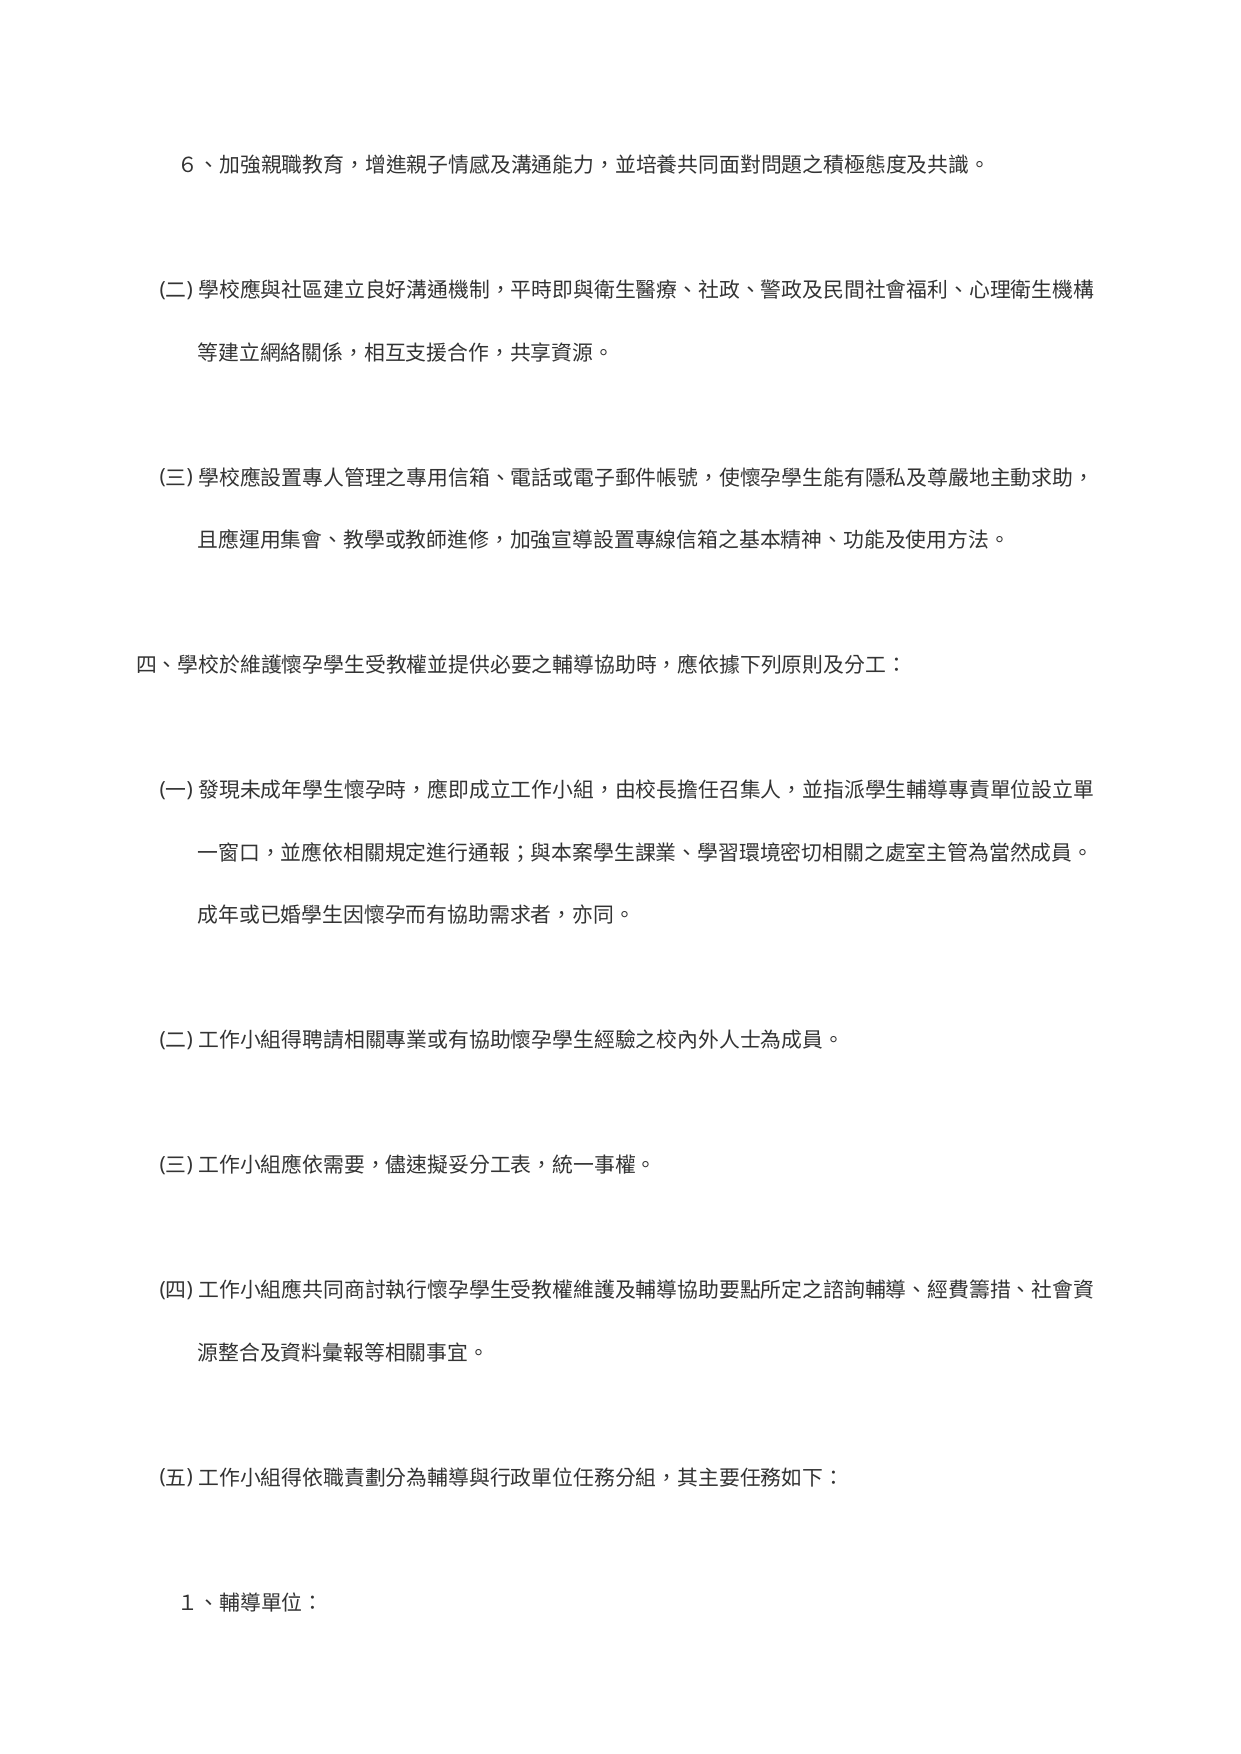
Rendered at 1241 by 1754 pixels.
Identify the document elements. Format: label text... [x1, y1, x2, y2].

text (二) 工作小組得聘請相關專業或有協助懷孕學生經驗之校內外人士為成員。 [159, 997, 1104, 1059]
text (一) 發現未成年學生懷孕時，應即成立工作小組，由校長擔任召集人，並指派學生輔導專責單位設立單一窗口，並應依相關規定進行通報；與本案學生課業、學習環境密切相關之處室主管為當然成員。成年或已婚學生因懷孕而有協助需求者，亦同。 [159, 747, 1104, 934]
text １、輔導單位： [177, 1559, 1104, 1622]
text (二) 學校應與社區建立良好溝通機制，平時即與衛生醫療、社政、警政及民間社會福利、心理衛生機構等建立網絡關係，相互支援合作，共享資源。 [159, 247, 1104, 372]
text (三) 工作小組應依需要，儘速擬妥分工表，統一事權。 [159, 1122, 1104, 1184]
text ６、加強親職教育，增進親子情感及溝通能力，並培養共同面對問題之積極態度及共識。 [177, 122, 1104, 184]
text (三) 學校應設置專人管理之專用信箱、電話或電子郵件帳號，使懷孕學生能有隱私及尊嚴地主動求助，且應運用集會、教學或教師進修，加強宣導設置專線信箱之基本精神、功能及使用方法。 [159, 434, 1104, 559]
text (五) 工作小組得依職責劃分為輔導與行政單位任務分組，其主要任務如下： [159, 1434, 1104, 1497]
text 四、學校於維護懷孕學生受教權並提供必要之輔導協助時，應依據下列原則及分工： [136, 622, 1104, 684]
text (四) 工作小組應共同商討執行懷孕學生受教權維護及輔導協助要點所定之諮詢輔導、經費籌措、社會資源整合及資料彙報等相關事宜。 [159, 1247, 1104, 1372]
